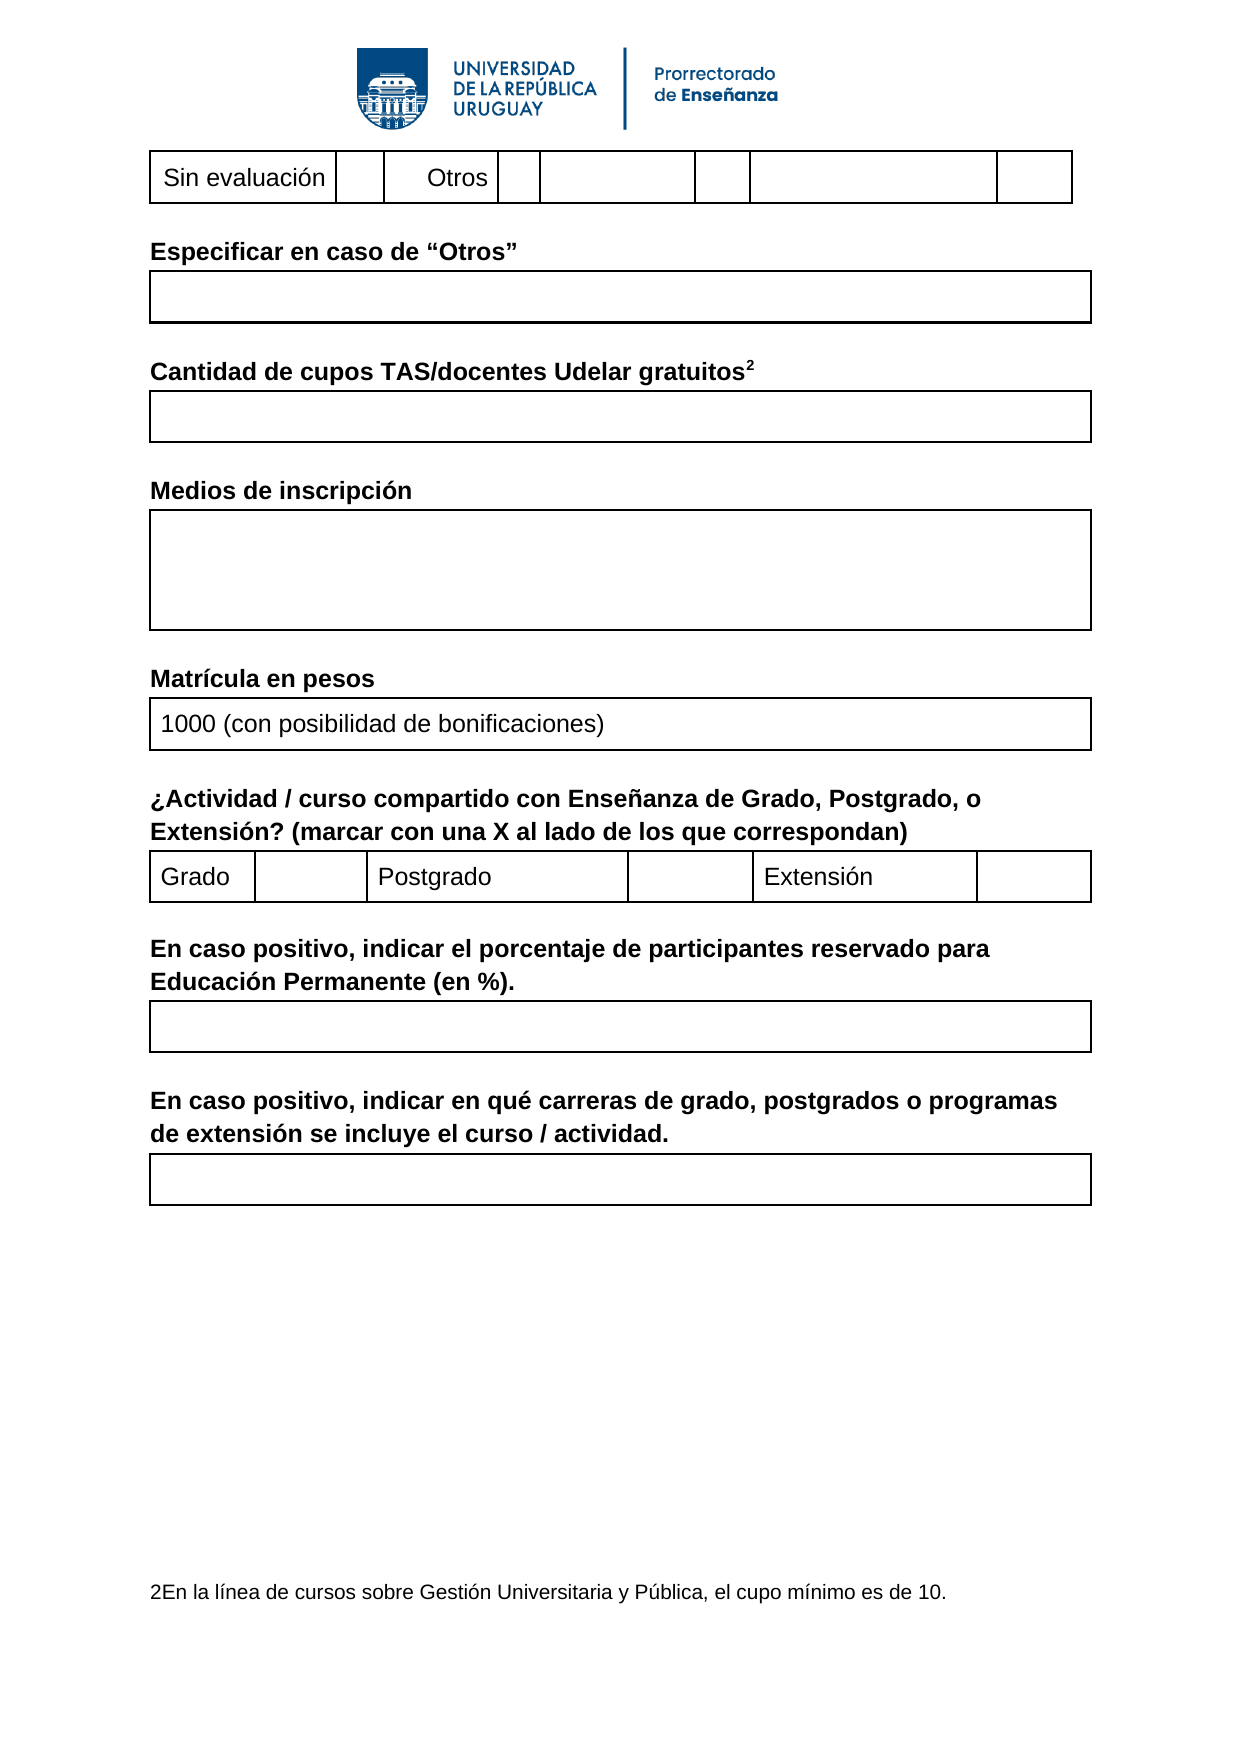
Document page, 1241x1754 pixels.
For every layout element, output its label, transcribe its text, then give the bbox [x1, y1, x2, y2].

text Cantidad de cupos TAS/docentes Udelar gratuitos [150, 357, 1090, 385]
table_cell Sin evaluación [151, 152, 335, 202]
text En caso positivo, indicar en qué carreras de grado, postgrados o programas de extensión se incluye el curso / actividad. [150, 1086, 1090, 1148]
table_cell [751, 152, 996, 202]
table_cell [337, 152, 383, 202]
table_header [151, 1155, 1090, 1204]
table_header [978, 852, 1090, 901]
picture [318, 26, 921, 150]
text En caso positivo, indicar el porcentaje de participantes reservado para Educación Permanente (en %). [150, 933, 1090, 995]
text En la línea de cursos sobre Gestión Universitaria y Pública, el cupo mínimo es de 10. [150, 1580, 1090, 1604]
table_header [151, 272, 1090, 321]
text ¿Actividad / curso compartido con Enseñanza de Grado, Postgrado, o Extensión? (marcar con una X al lado de los que correspondan) [150, 783, 1090, 845]
table_cell Otros [385, 152, 497, 202]
text Especificar en caso de “Otros” [150, 237, 1090, 266]
table_header [151, 392, 1090, 441]
table_header Grado [151, 852, 254, 901]
table_header Postgrado [368, 852, 627, 901]
table_header [151, 1002, 1090, 1051]
text Matrícula en pesos [150, 664, 1090, 692]
text Medios de inscripción [150, 476, 1090, 505]
table_header 1000 (con posibilidad de bonificaciones) [151, 699, 1090, 748]
table_header [629, 852, 752, 901]
table_header Extensión [754, 852, 976, 901]
table_cell [541, 152, 694, 202]
table_header [256, 852, 366, 901]
table_cell [499, 152, 539, 202]
table_cell [696, 152, 749, 202]
table_cell [998, 152, 1071, 202]
table_header [151, 511, 1090, 629]
